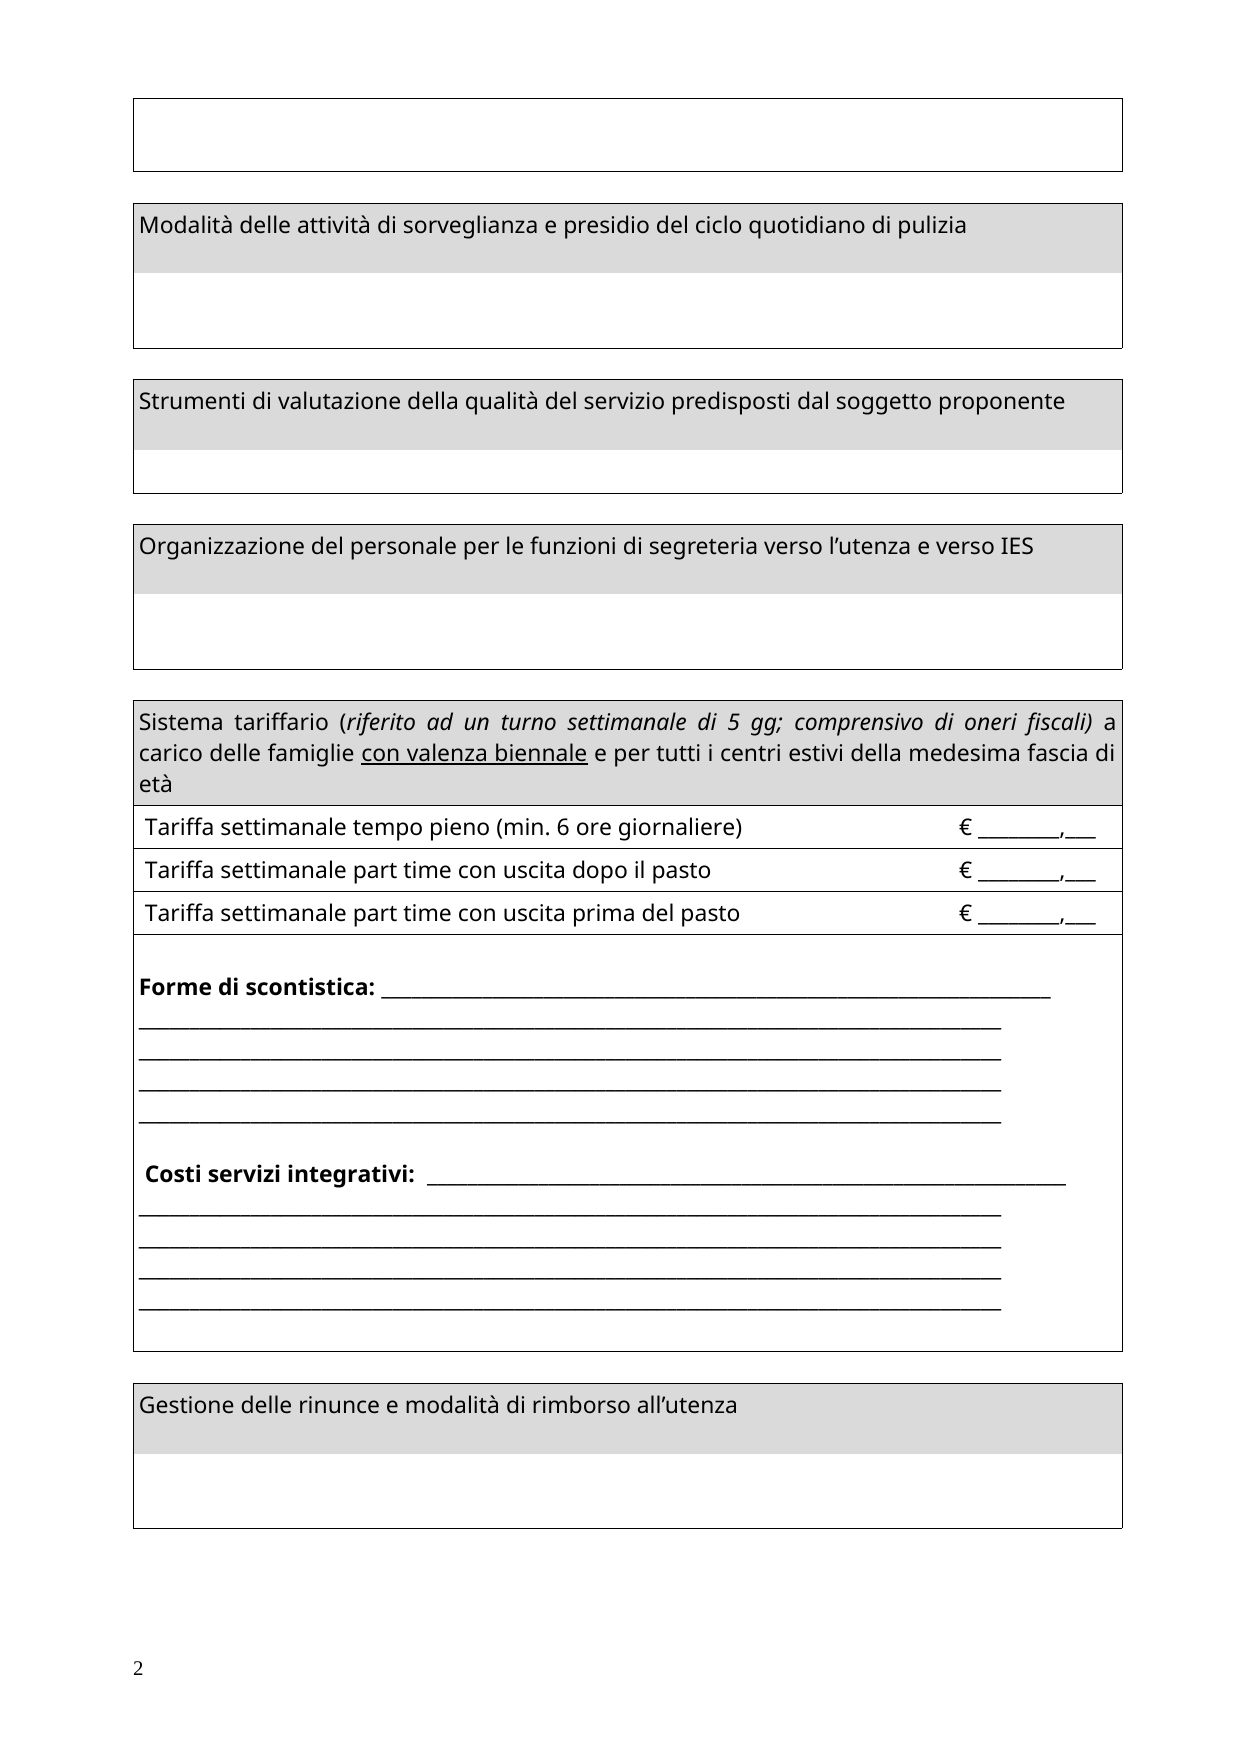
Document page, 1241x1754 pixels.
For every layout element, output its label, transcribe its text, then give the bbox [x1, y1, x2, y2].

table_cell Forme di scontistica: __________________________________________________________________ _____________________________________________________________________________________ _____________________________________________________________________________________ _____________________________________________________________________________________ _____________________________________________________________________________________ Costi servizi integrativi: _______________________________________________________________ _____________________________________________________________________________________ _____________________________________________________________________________________ _____________________________________________________________________________________ _____________________________________________________________________________________ [134, 935, 1122, 1351]
table_cell € ________,___ [953, 806, 1122, 848]
table_cell [134, 595, 1122, 668]
table_cell € ________,___ [953, 892, 1122, 934]
table_header Strumenti di valutazione della qualità del servizio predisposti dal soggetto proponente [134, 380, 1122, 450]
table_cell [134, 450, 1122, 492]
table_header Modalità delle attività di sorveglianza e presidio del ciclo quotidiano di pulizia [134, 204, 1122, 273]
table_cell [134, 1454, 1122, 1528]
table_cell € ________,___ [953, 849, 1122, 891]
table_cell Tariffa settimanale tempo pieno (min. 6 ore giornaliere) [134, 806, 953, 848]
table_cell Tariffa settimanale part time con uscita dopo il pasto [134, 849, 953, 891]
table_cell [134, 274, 1122, 347]
table_header Sistema tariffario (riferito ad un turno settimanale di 5 gg; comprensivo di oneri fiscali) a carico delle famiglie con valenza biennale e per tutti i centri estivi della medesima fascia di età [134, 701, 1122, 805]
table_header Gestione delle rinunce e modalità di rimborso all’utenza [134, 1384, 1122, 1454]
table_cell Tariffa settimanale part time con uscita prima del pasto [134, 892, 953, 934]
table_cell [134, 99, 1122, 171]
table_header Organizzazione del personale per le funzioni di segreteria verso l’utenza e verso IES [134, 525, 1122, 594]
